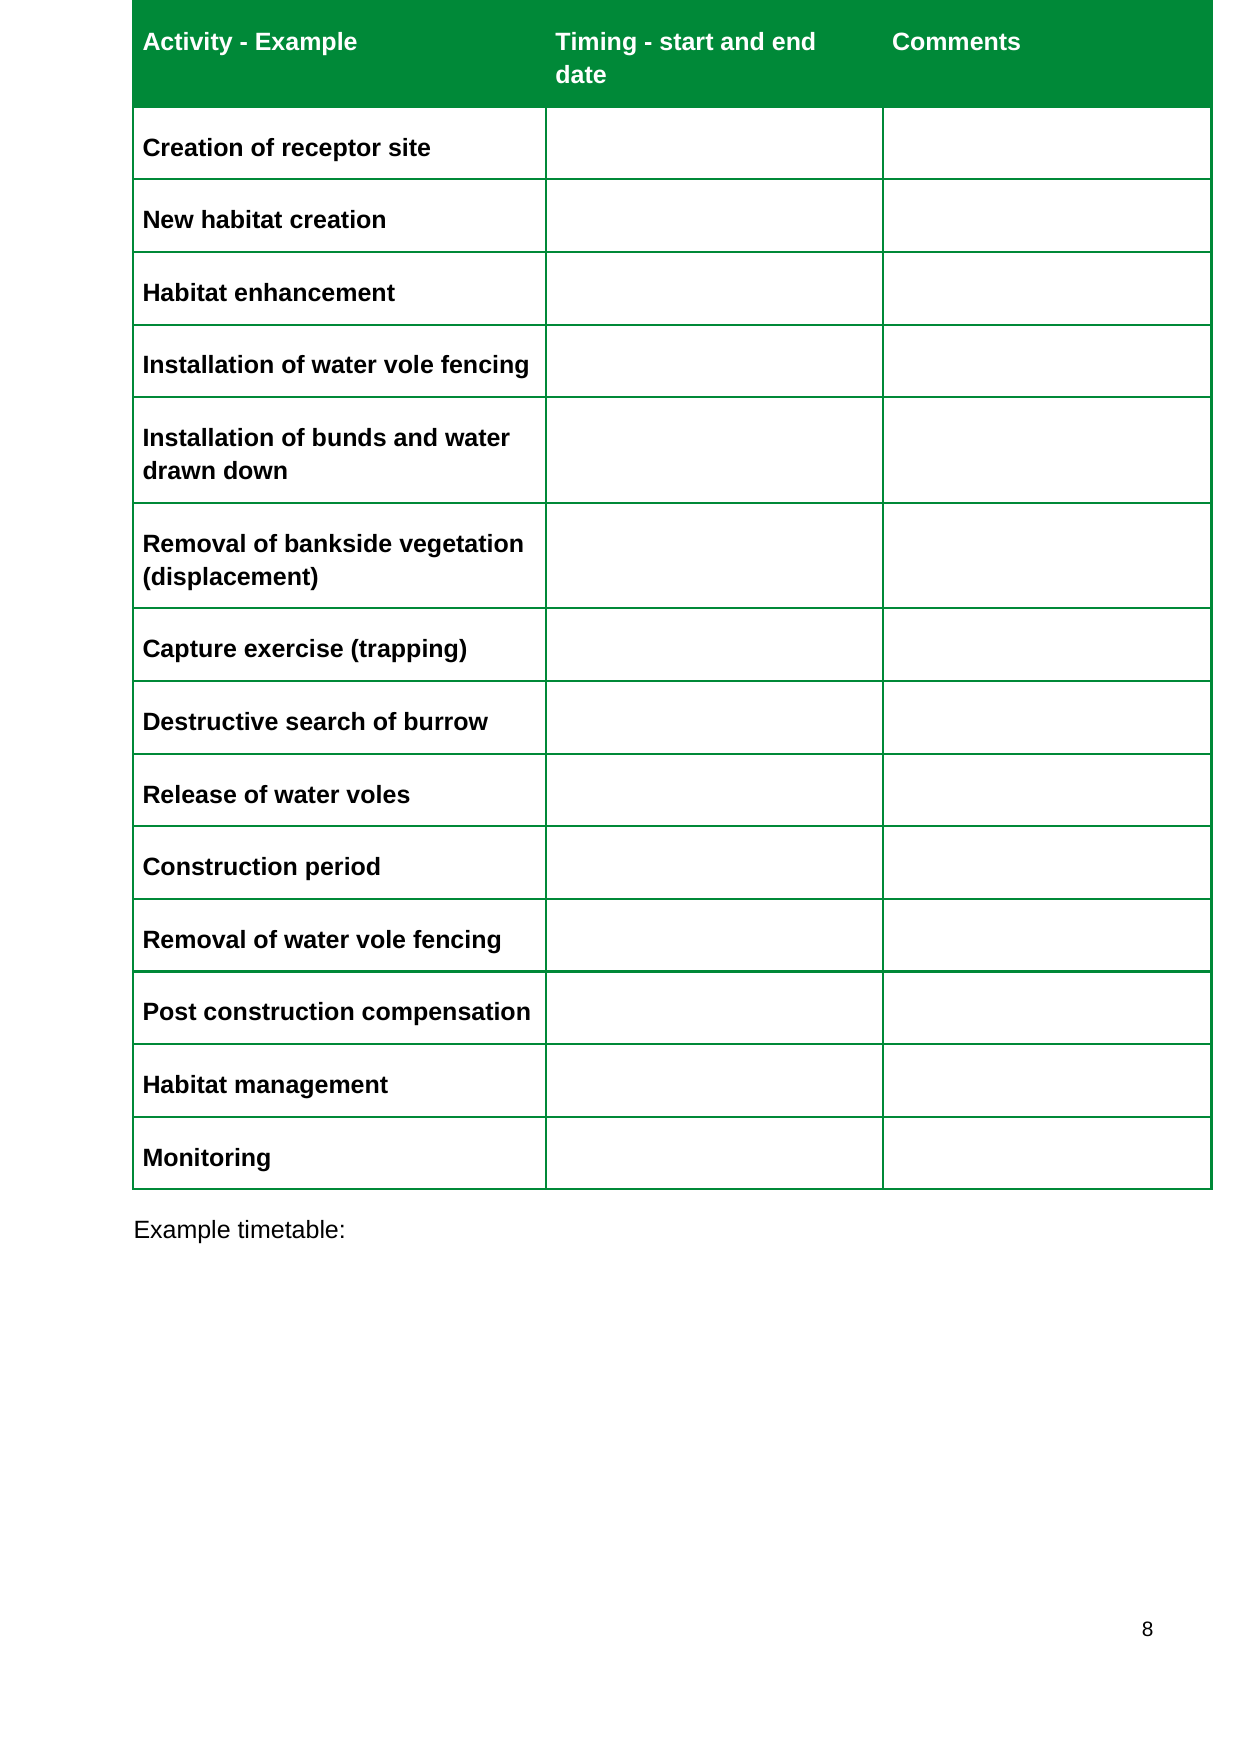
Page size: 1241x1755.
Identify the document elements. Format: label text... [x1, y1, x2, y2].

table_cell New habitat creation [134, 180, 545, 251]
table_cell [884, 973, 1210, 1043]
text Example timetable: [133, 1215, 1153, 1244]
table_cell [884, 609, 1210, 680]
table_cell [884, 253, 1210, 323]
table_cell [547, 1118, 882, 1188]
table_cell [547, 504, 882, 607]
table_cell Removal of water vole fencing [134, 900, 545, 970]
table_header Timing - start and end date [547, 2, 882, 106]
table_cell [547, 253, 882, 323]
table_cell Habitat enhancement [134, 253, 545, 323]
table_cell Post construction compensation [134, 973, 545, 1043]
table_cell [547, 755, 882, 825]
table_cell [547, 398, 882, 502]
table_cell Installation of water vole fencing [134, 326, 545, 396]
table_cell [547, 827, 882, 898]
table_cell [884, 326, 1210, 396]
table_header Activity - Example [134, 2, 545, 106]
table_cell [547, 180, 882, 251]
table_cell Monitoring [134, 1118, 545, 1188]
table_cell Creation of receptor site [134, 108, 545, 178]
table_cell Construction period [134, 827, 545, 898]
table_cell [547, 108, 882, 178]
table_cell [884, 827, 1210, 898]
table_cell [884, 1045, 1210, 1116]
table_cell Installation of bunds and water drawn down [134, 398, 545, 502]
table_cell [547, 900, 882, 970]
table_cell Habitat management [134, 1045, 545, 1116]
table_cell [884, 108, 1210, 178]
table_cell Destructive search of burrow [134, 682, 545, 752]
table_cell [547, 326, 882, 396]
table_cell Capture exercise (trapping) [134, 609, 545, 680]
table_cell [884, 398, 1210, 502]
table_cell Removal of bankside vegetation (displacement) [134, 504, 545, 607]
table_cell [884, 755, 1210, 825]
table_cell [547, 1045, 882, 1116]
table_cell [547, 682, 882, 752]
table_cell [884, 900, 1210, 970]
table_cell [547, 609, 882, 680]
table_cell [884, 180, 1210, 251]
table_header Comments [884, 2, 1210, 106]
table_cell [884, 504, 1210, 607]
table_cell Release of water voles [134, 755, 545, 825]
table_cell [884, 682, 1210, 752]
table_cell [547, 973, 882, 1043]
table_cell [884, 1118, 1210, 1188]
